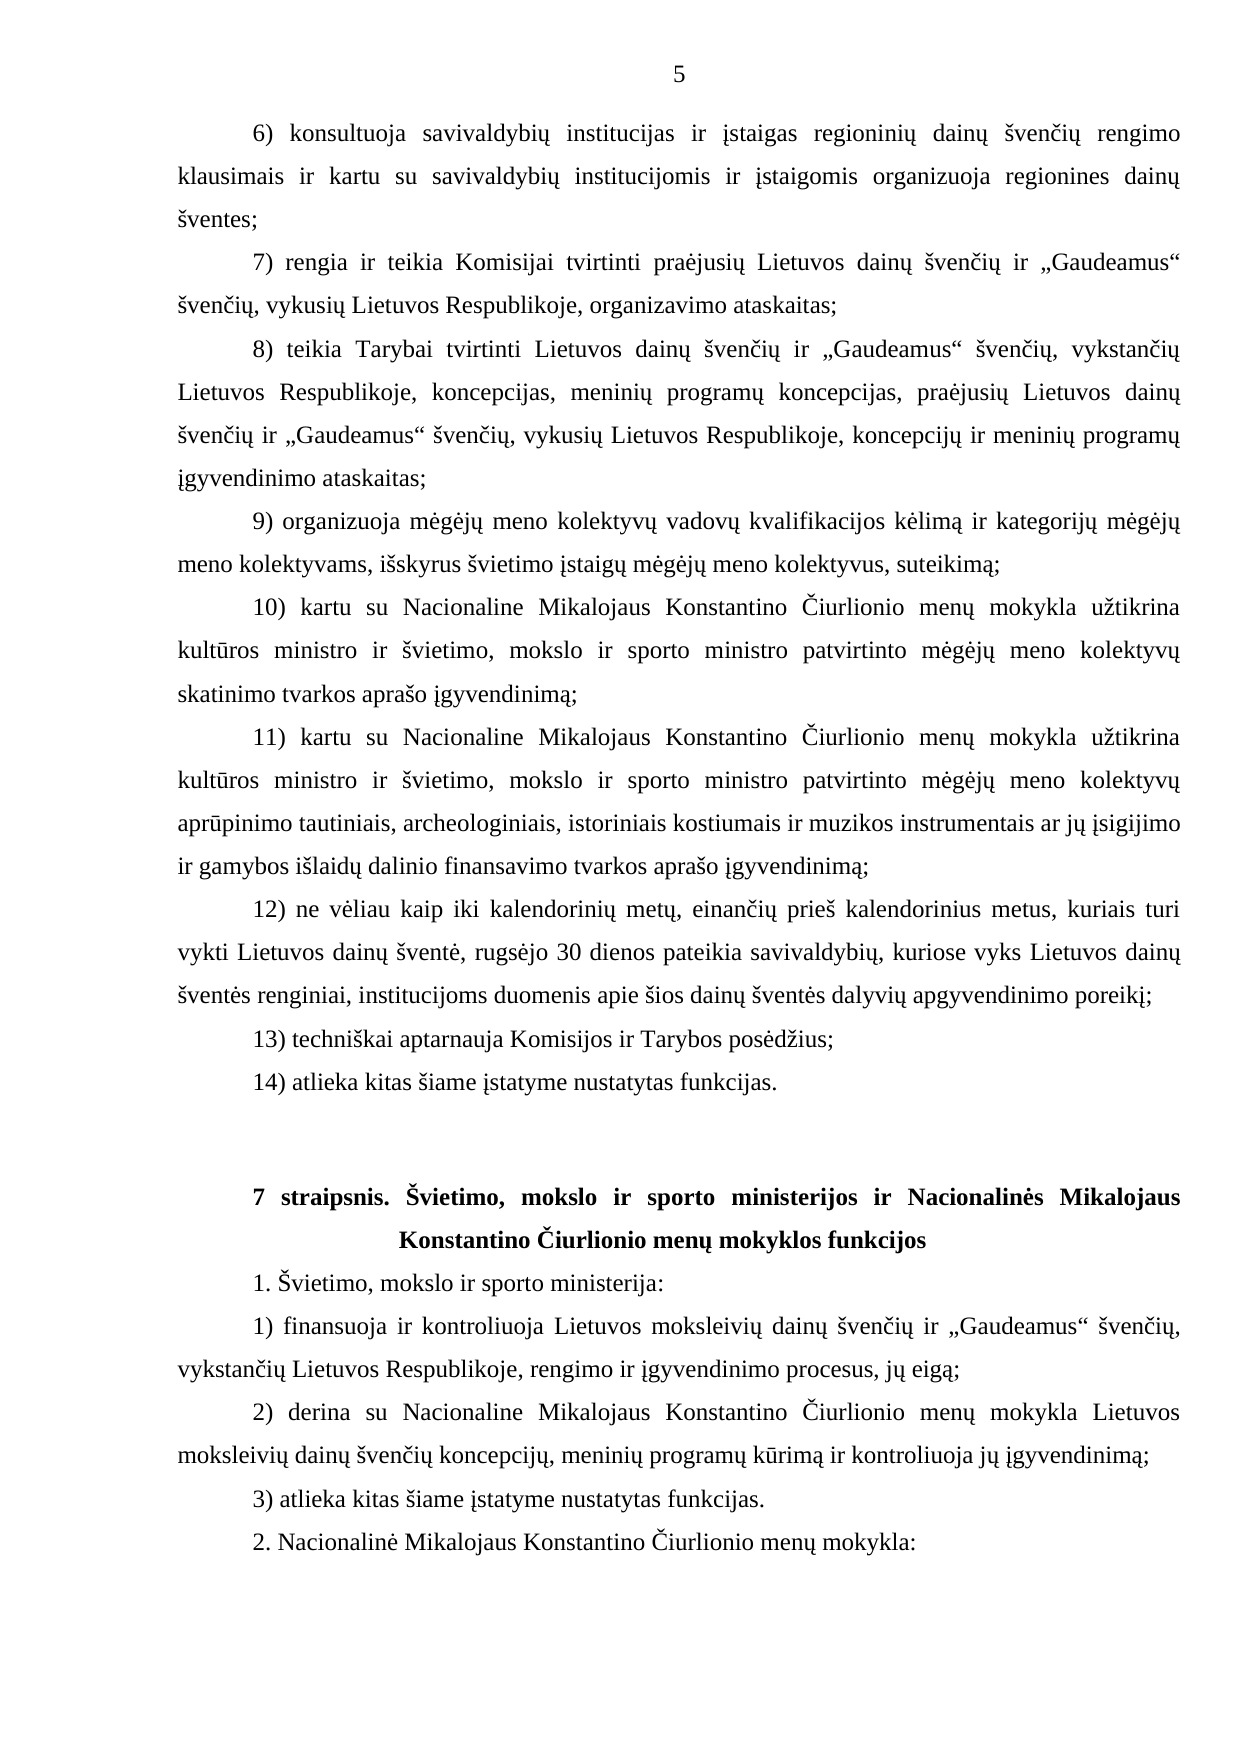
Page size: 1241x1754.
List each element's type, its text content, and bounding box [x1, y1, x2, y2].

text 14) atlieka kitas šiame įstatyme nustatytas funkcijas. [177, 1067, 1181, 1096]
text 7) rengia ir teikia Komisijai tvirtinti praėjusių Lietuvos dainų švenčių ir „Gaudeamus“ švenčių, vykusių Lietuvos Respublikoje, organizavimo ataskaitas; [177, 247, 1181, 319]
text 10) kartu su Nacionaline Mikalojaus Konstantino Čiurlionio menų mokykla užtikrina kultūros ministro ir švietimo, mokslo ir sporto ministro patvirtinto mėgėjų meno kolektyvų skatinimo tvarkos aprašo įgyvendinimą; [177, 592, 1181, 707]
text 2. Nacionalinė Mikalojaus Konstantino Čiurlionio menų mokykla: [177, 1527, 1181, 1556]
text 7 straipsnis. Švietimo, mokslo ir sporto ministerijos ir Nacionalinės Mikalojaus Konstantino Čiurlionio menų mokyklos funkcijos [252, 1182, 1181, 1254]
text 3) atlieka kitas šiame įstatyme nustatytas funkcijas. [177, 1484, 1181, 1512]
text 6) konsultuoja savivaldybių institucijas ir įstaigas regioninių dainų švenčių rengimo klausimais ir kartu su savivaldybių institucijomis ir įstaigomis organizuoja regionines dainų šventes; [177, 118, 1181, 233]
text 1. Švietimo, mokslo ir sporto ministerija: [177, 1268, 1181, 1297]
text 11) kartu su Nacionaline Mikalojaus Konstantino Čiurlionio menų mokykla užtikrina kultūros ministro ir švietimo, mokslo ir sporto ministro patvirtinto mėgėjų meno kolektyvų aprūpinimo tautiniais, archeologiniais, istoriniais kostiumais ir muzikos instrumentais ar jų įsigijimo ir gamybos išlaidų dalinio finansavimo tvarkos aprašo įgyvendinimą; [177, 722, 1181, 880]
text 13) techniškai aptarnauja Komisijos ir Tarybos posėdžius; [177, 1024, 1181, 1052]
text 2) derina su Nacionaline Mikalojaus Konstantino Čiurlionio menų mokykla Lietuvos moksleivių dainų švenčių koncepcijų, meninių programų kūrimą ir kontroliuoja jų įgyvendinimą; [177, 1397, 1181, 1469]
text 9) organizuoja mėgėjų meno kolektyvų vadovų kvalifikacijos kėlimą ir kategorijų mėgėjų meno kolektyvams, išskyrus švietimo įstaigų mėgėjų meno kolektyvus, suteikimą; [177, 506, 1181, 578]
text 1) finansuoja ir kontroliuoja Lietuvos moksleivių dainų švenčių ir „Gaudeamus“ švenčių, vykstančių Lietuvos Respublikoje, rengimo ir įgyvendinimo procesus, jų eigą; [177, 1311, 1181, 1383]
text 12) ne vėliau kaip iki kalendorinių metų, einančių prieš kalendorinius metus, kuriais turi vykti Lietuvos dainų šventė, rugsėjo 30 dienos pateikia savivaldybių, kuriose vyks Lietuvos dainų šventės renginiai, institucijoms duomenis apie šios dainų šventės dalyvių apgyvendinimo poreikį; [177, 894, 1181, 1009]
text 8) teikia Tarybai tvirtinti Lietuvos dainų švenčių ir „Gaudeamus“ švenčių, vykstančių Lietuvos Respublikoje, koncepcijas, meninių programų koncepcijas, praėjusių Lietuvos dainų švenčių ir „Gaudeamus“ švenčių, vykusių Lietuvos Respublikoje, koncepcijų ir meninių programų įgyvendinimo ataskaitas; [177, 334, 1181, 492]
